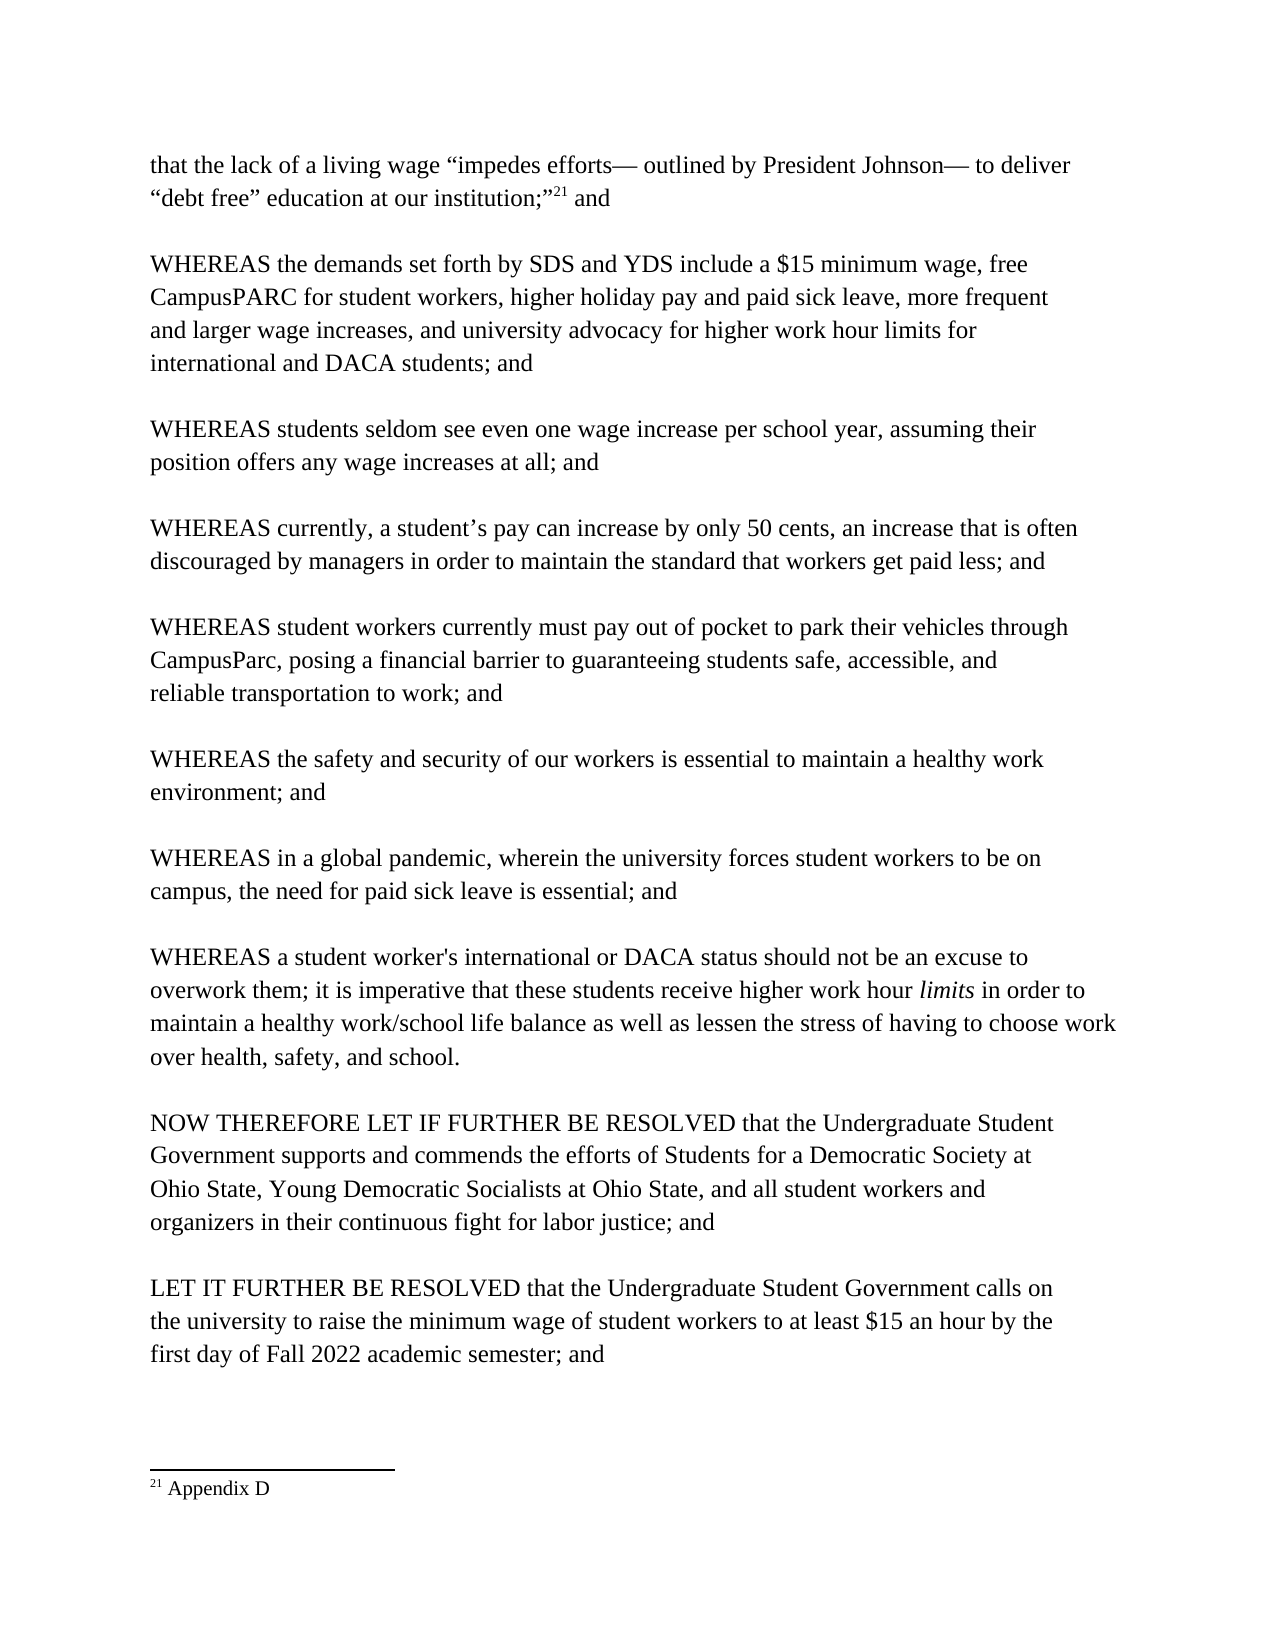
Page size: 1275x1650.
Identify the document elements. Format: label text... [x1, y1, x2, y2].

text WHEREAS the demands set forth by SDS and YDS include a $15 minimum wage, free CampusPARC for student workers, higher holiday pay and paid sick leave, more frequent and larger wage increases, and university advocacy for higher work hour limits for international and DACA students; and [150, 249, 1072, 377]
text NOW THEREFORE LET IF FURTHER BE RESOLVED that the Undergraduate Student Government supports and commends the efforts of Students for a Democratic Society at Ohio State, Young Democratic Socialists at Ohio State, and all student workers and organizers in their continuous fight for labor justice; and [150, 1108, 1072, 1235]
text WHEREAS the safety and security of our workers is essential to maintain a healthy work environment; and [150, 744, 1072, 806]
text WHEREAS in a global pandemic, wherein the university forces student workers to be on campus, the need for paid sick leave is essential; and [150, 843, 1125, 905]
text LET IT FURTHER BE RESOLVED that the Undergraduate Student Government calls on the university to raise the minimum wage of student workers to at least $15 an hour by the first day of Fall 2022 academic semester; and [150, 1273, 1072, 1367]
text WHEREAS a student worker's international or DACA status should not be an excuse to overwork them; it is imperative that these students receive higher work hour limits in order to maintain a healthy work/school life balance as well as lessen the stress of having to choose work over health, safety, and school. [150, 942, 1125, 1070]
text WHEREAS students seldom see even one wage increase per school year, assuming their position offers any wage increases at all; and [150, 414, 1072, 476]
text WHEREAS student workers currently must pay out of pocket to park their vehicles through CampusParc, posing a financial barrier to guaranteeing students safe, accessible, and reliable transportation to work; and [150, 612, 1072, 707]
text WHEREAS currently, a student’s pay can increase by only 50 cents, an increase that is often discouraged by managers in order to maintain the standard that workers get paid less; and [150, 513, 1125, 575]
text that the lack of a living wage “impedes efforts— outlined by President Johnson— to deliver “debt free” education at our institution;” and [150, 150, 1072, 212]
text Appendix D [150, 1476, 1125, 1500]
